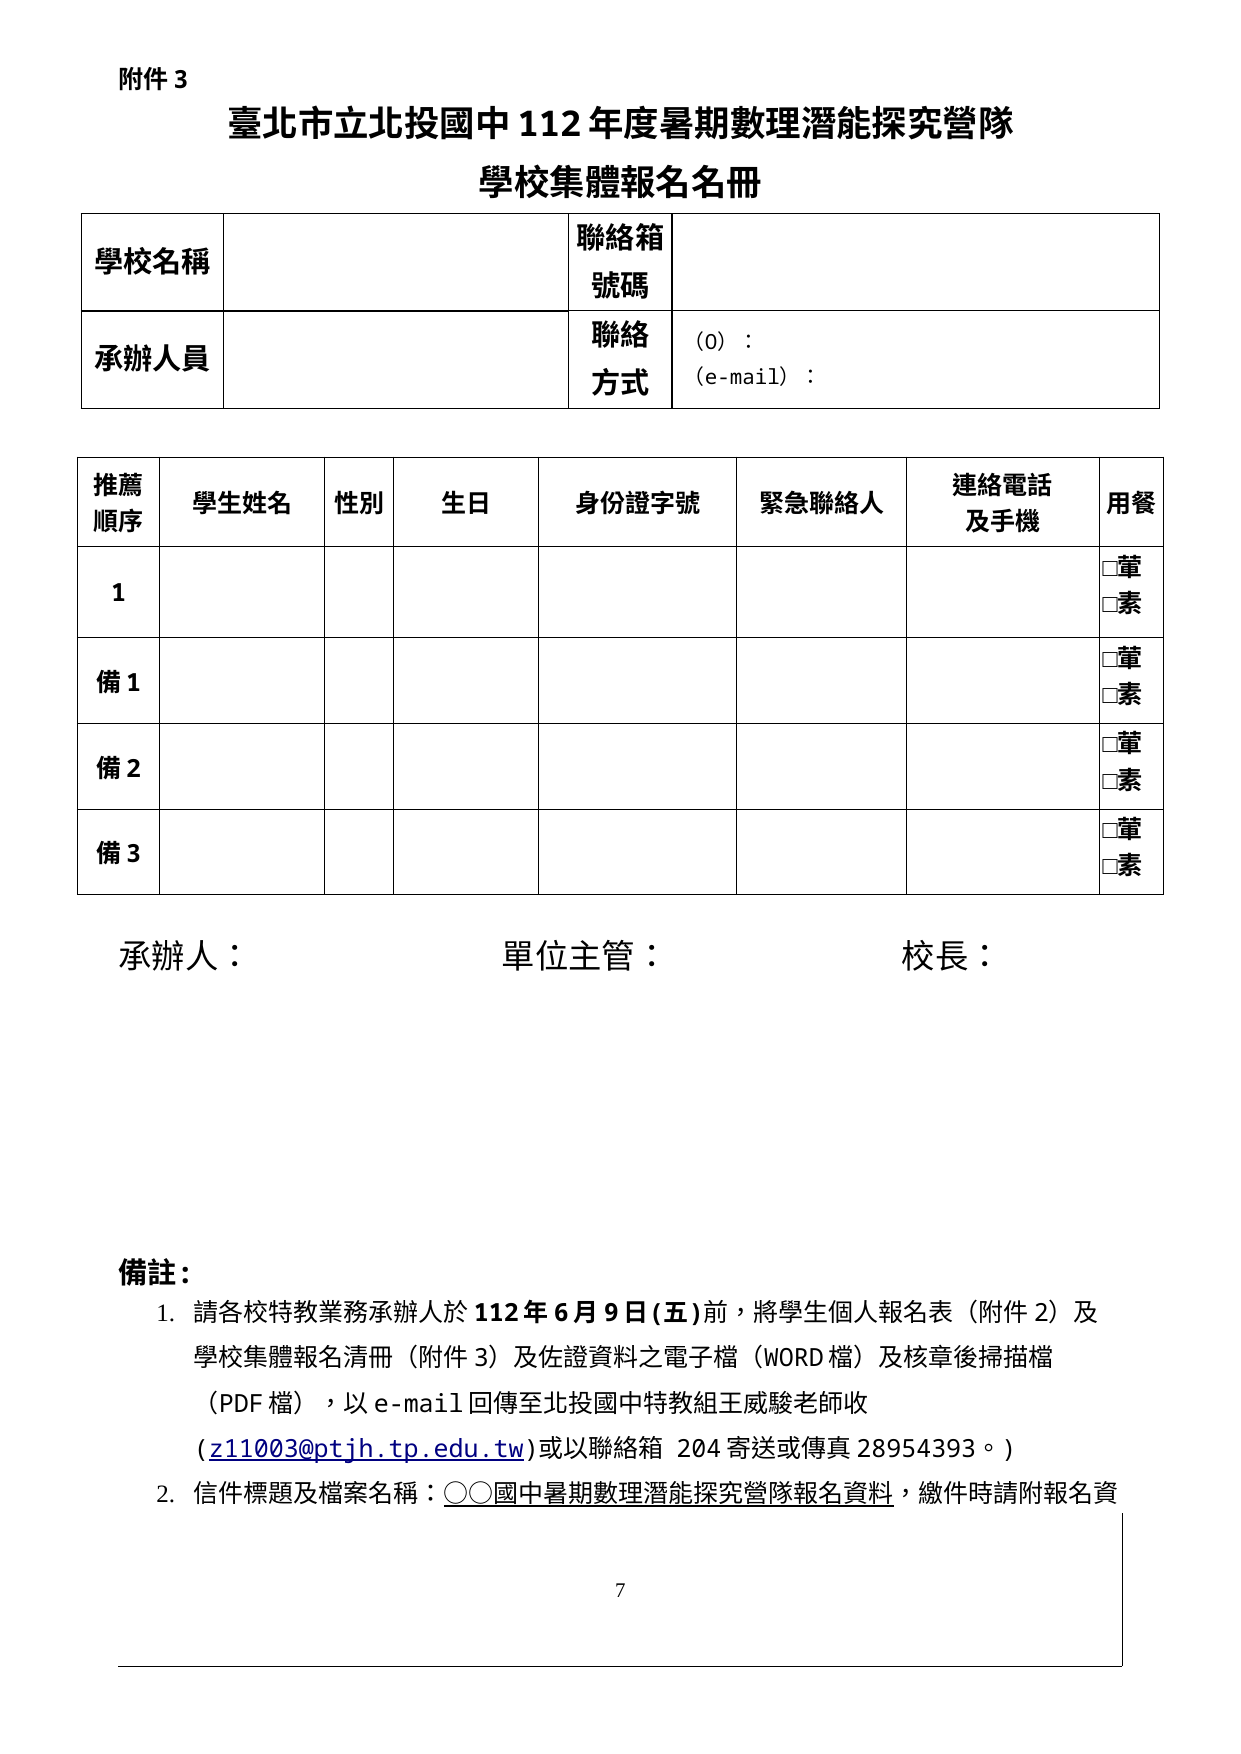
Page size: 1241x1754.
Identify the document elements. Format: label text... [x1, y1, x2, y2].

table_cell [394, 810, 538, 894]
table_cell （O）： （e-mail）： [673, 311, 1159, 407]
table_cell [539, 638, 736, 723]
table_cell [907, 724, 1099, 808]
table_header [673, 214, 1159, 310]
table_cell □葷 □素 [1100, 810, 1163, 894]
table_cell 備1 [78, 638, 159, 723]
table_cell □葷 □素 [1100, 638, 1163, 723]
table_cell [160, 638, 324, 723]
table_cell [160, 547, 324, 637]
table_header 生日 [394, 458, 538, 546]
text 臺北市立北投國中112年度暑期數理潛能探究營隊 學校集體報名名冊 [118, 95, 1122, 206]
table_cell 備3 [78, 810, 159, 894]
table_cell [737, 724, 906, 808]
table_cell [160, 724, 324, 808]
table_cell [325, 724, 393, 808]
table_cell [539, 810, 736, 894]
table_header 用餐 [1100, 458, 1163, 546]
text 承辦人： 單位主管： 校長： [118, 929, 1122, 978]
table_cell [737, 810, 906, 894]
table_cell 承辦人員 [82, 312, 223, 407]
table_cell [394, 638, 538, 723]
table_cell [224, 312, 568, 407]
table_cell [907, 810, 1099, 894]
table_cell [737, 547, 906, 637]
list 信件標題及檔案名稱：○○國中暑期數理潛能探究營隊報名資料，繳件時請附報名資 [156, 1474, 1122, 1510]
table_cell [907, 547, 1099, 637]
text 備註: [118, 1250, 1122, 1292]
table_header 性別 [325, 458, 393, 546]
table_cell 1 [78, 547, 159, 637]
table_header 身份證字號 [539, 458, 736, 546]
table_cell [394, 724, 538, 808]
text 附件3 [118, 59, 1122, 95]
table_header [224, 214, 568, 310]
table_cell [325, 810, 393, 894]
table_header 連絡電話 及手機 [907, 458, 1099, 546]
table_header 學生姓名 [160, 458, 324, 546]
table_cell [539, 547, 736, 637]
table_header 推薦 順序 [78, 458, 159, 546]
table_cell [160, 810, 324, 894]
table_cell [737, 638, 906, 723]
table_header 緊急聯絡人 [737, 458, 906, 546]
table_cell [394, 547, 538, 637]
table_header 學校名稱 [82, 214, 223, 310]
table_cell 備2 [78, 724, 159, 808]
table_cell □葷 □素 [1100, 724, 1163, 808]
table_header 聯絡箱 號碼 [569, 214, 671, 310]
table_cell [907, 638, 1099, 723]
table_cell □葷 □素 [1100, 547, 1163, 637]
list 請各校特教業務承辦人於112年6月9日(五)前，將學生個人報名表（附件2）及學校集體報名清冊（附件3）及佐證資料之電子檔（WORD檔）及核章後掃描檔（PDF檔），以e-mail回傳至北投國中特教組王威駿老師收(z11003@ptjh.tp.edu.tw)或以聯絡箱 204寄送或傳真28954393。) [156, 1292, 1122, 1465]
table_cell [325, 547, 393, 637]
table_cell [539, 724, 736, 808]
table_cell 聯絡 方式 [569, 311, 671, 407]
table_cell [325, 638, 393, 723]
